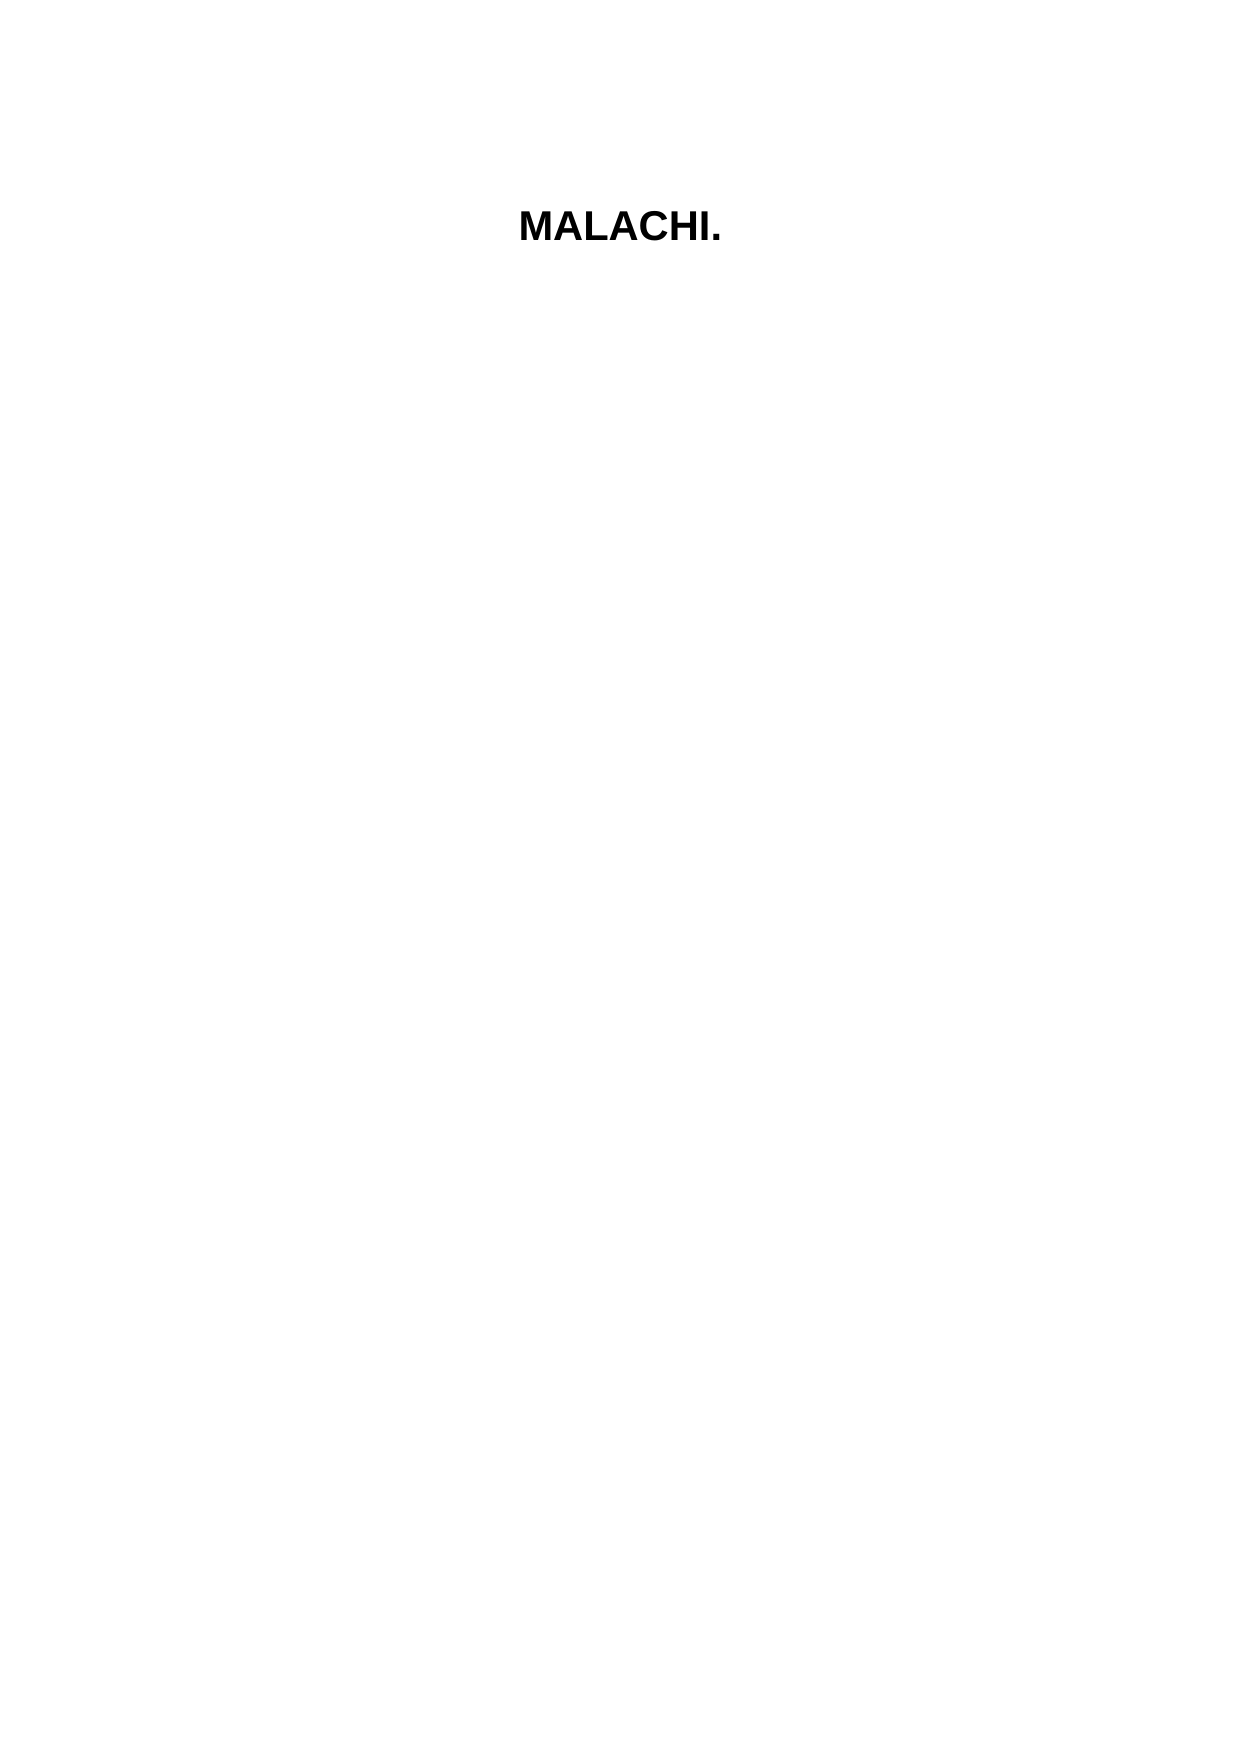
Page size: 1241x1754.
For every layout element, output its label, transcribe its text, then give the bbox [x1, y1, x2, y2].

title MALACHI. [118, 201, 1122, 249]
